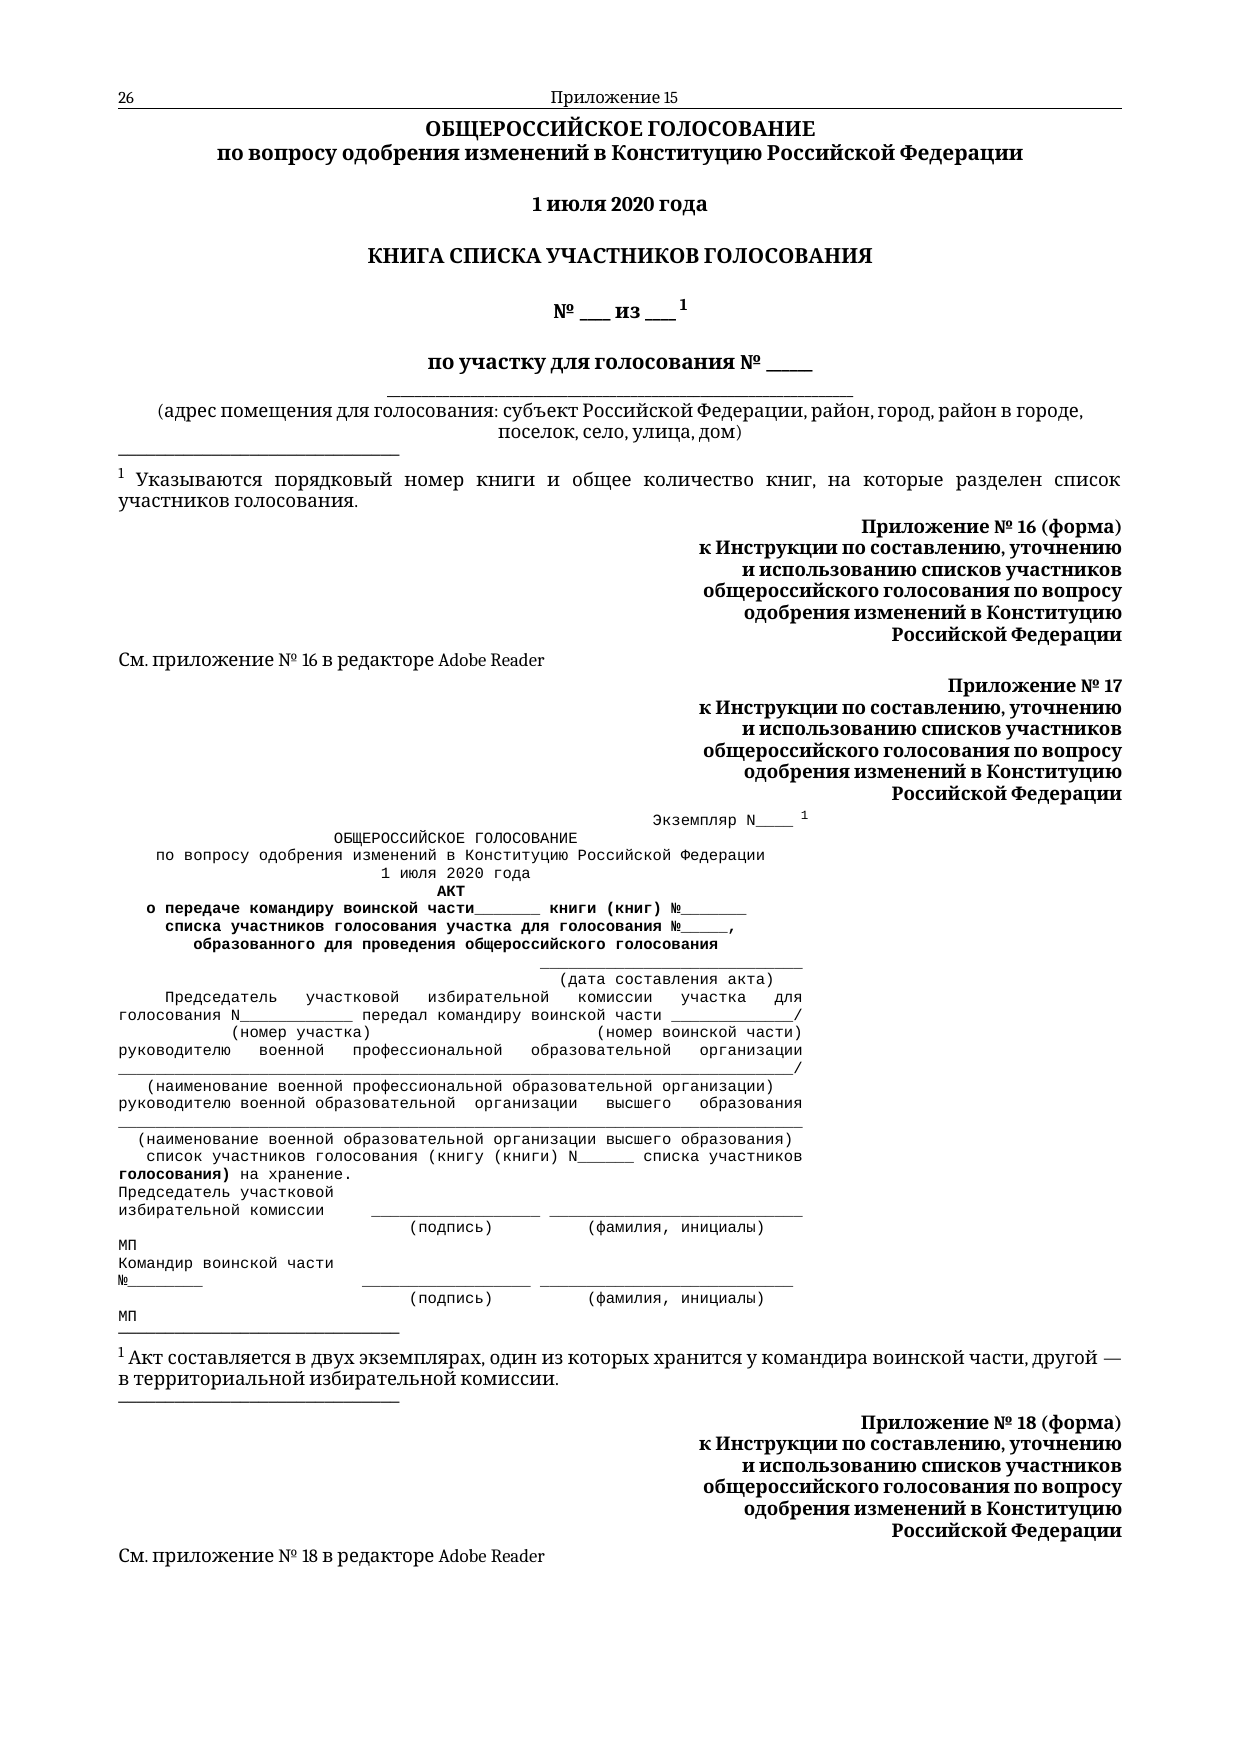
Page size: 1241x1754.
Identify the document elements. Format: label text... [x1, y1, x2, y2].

text избирательной комиссии __________________ ___________________________ [118, 1202, 1122, 1220]
text (дата составления акта) [118, 972, 1122, 989]
text ____________________________ [118, 954, 1122, 972]
text ________________________________________________________________________/ [118, 1060, 1122, 1078]
text 1 июля 2020 года [118, 866, 1122, 883]
subtitle 1 июля 2020 года [118, 193, 1122, 217]
text списка участников голосования участка для голосования №_____, [118, 919, 1122, 936]
text Командир воинской части [118, 1255, 1122, 1273]
text ────────────────────────────── [118, 1326, 1122, 1344]
text образованного для проведения общероссийского голосования [118, 936, 1122, 954]
text См. приложение № 16 в редакторе Adobe Reader [118, 650, 1122, 671]
text Приложение № 18 (форма) к Инструкции по составлению, уточнению и использованию списков участников общероссийского голосования по вопросу одобрения изменений в Конституцию Российской Федерации [118, 1412, 1122, 1542]
text См. приложение № 18 в редакторе Adobe Reader [118, 1546, 1122, 1567]
text Приложение № 17 к Инструкции по составлению, уточнению и использованию списков участников общероссийского голосования по вопросу одобрения изменений в Конституцию Российской Федерации [118, 676, 1122, 805]
text Председатель участковой избирательной комиссии участка для [118, 989, 1122, 1007]
text 1 Акт составляется в двух экземплярах, один из которых хранится у командира воинской части, другой — в территориальной избирательной комиссии. [118, 1344, 1122, 1391]
text ___________________________________________________________________ (адрес помещения для голосования: субъект Российской Федерации, район, город, район в городе, поселок, село, улица, дом) [118, 379, 1122, 443]
text (наименование военной профессиональной образовательной организации) [118, 1078, 1122, 1096]
text руководителю военной профессиональной образовательной организации [118, 1043, 1122, 1060]
text по вопросу одобрения изменений в Конституцию Российской Федерации [118, 848, 1122, 866]
text (подпись) (фамилия, инициалы) [118, 1291, 1122, 1308]
text (номер участка) (номер воинской части) [118, 1025, 1122, 1043]
text Экземпляр N____ 1 [118, 809, 1122, 830]
text _________________________________________________________________________ [118, 1113, 1122, 1131]
text руководителю военной образовательной организации высшего образования [118, 1096, 1122, 1113]
text (наименование военной образовательной организации высшего образования) [118, 1131, 1122, 1149]
text АКТ [118, 883, 1122, 901]
subtitle ОБЩЕРОССИЙСКОЕ ГОЛОСОВАНИЕ по вопросу одобрения изменений в Конституцию Российской Федерации [118, 118, 1122, 166]
text МП [118, 1237, 1122, 1255]
text голосования N____________ передал командиру воинской части _____________/ [118, 1007, 1122, 1025]
text Председатель участковой [118, 1184, 1122, 1202]
text (подпись) (фамилия, инициалы) [118, 1220, 1122, 1237]
text №________ __________________ ___________________________ [118, 1273, 1122, 1291]
subtitle КНИГА СПИСКА УЧАСТНИКОВ ГОЛОСОВАНИЯ [118, 244, 1122, 268]
text о передаче командиру воинской части_______ книги (книг) №_______ [118, 901, 1122, 919]
text ОБЩЕРОССИЙСКОЕ ГОЛОСОВАНИЕ [118, 830, 1122, 848]
text Приложение № 16 (форма) к Инструкции по составлению, уточнению и использованию списков участников общероссийского голосования по вопросу одобрения изменений в Конституцию Российской Федерации [118, 516, 1122, 646]
subtitle по участку для голосования № ______ [118, 351, 1122, 374]
text ────────────────────────────── [118, 1395, 1122, 1412]
text 1 Указываются порядковый номер книги и общее количество книг, на которые разделен список участников голосования. [118, 465, 1122, 512]
text ────────────────────────────── [118, 448, 1122, 465]
text МП [118, 1308, 1122, 1326]
text голосования) на хранение. [118, 1167, 1122, 1184]
subtitle № ____ из ____ 1 [118, 295, 1122, 323]
text список участников голосования (книгу (книги) N______ списка участников [118, 1149, 1122, 1167]
